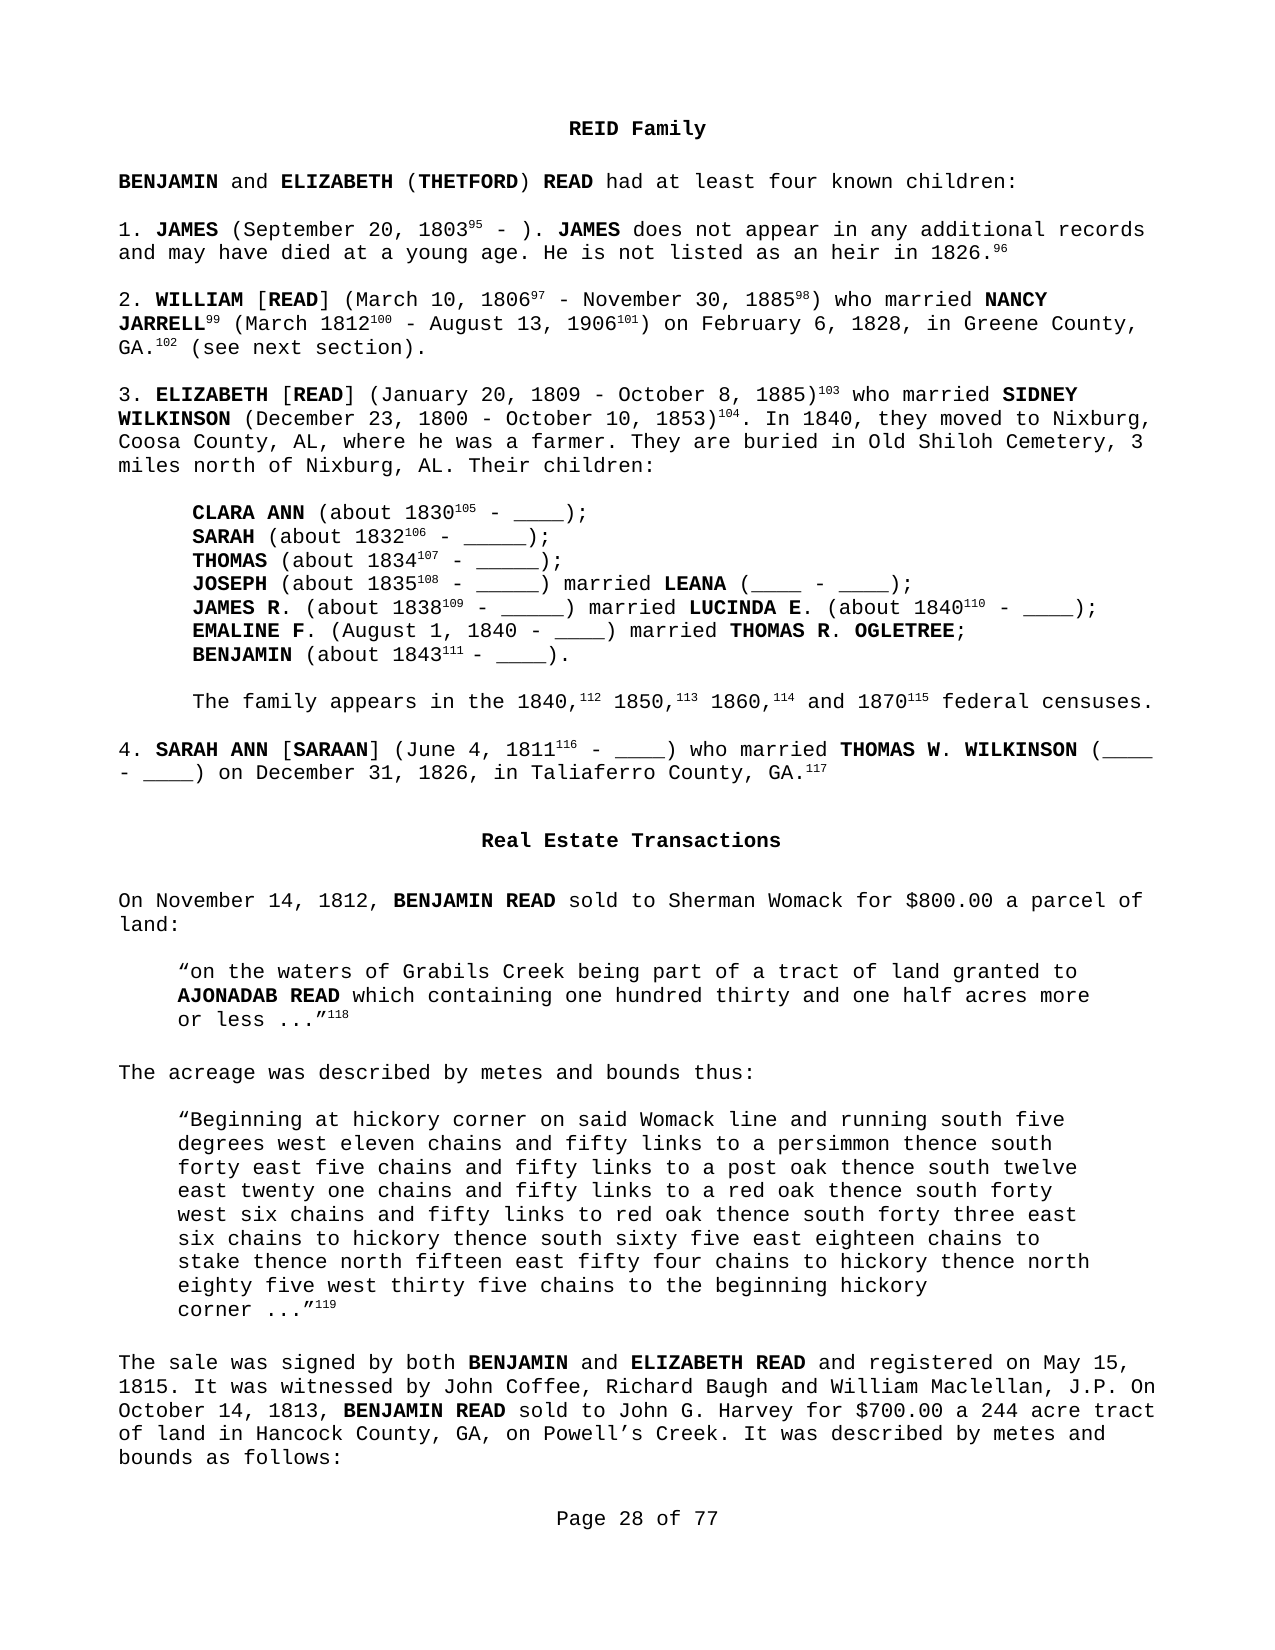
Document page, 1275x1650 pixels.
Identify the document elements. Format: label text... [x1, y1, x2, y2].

text 4. Sarah Ann [Saraan] (June 4, 1811116 - ____) who married Thomas W. Wilkinson (____ - ____) on December 31, 1826, in Taliaferro County, GA.117 [118, 739, 1157, 786]
text “on the waters of Grabils Creek being part of a tract of land granted to Ajonadab Read which containing one hundred thirty and one half acres more or less ...”118 [177, 961, 1098, 1032]
text Emaline F. (August 1, 1840 - ____) married Thomas R. Ogletree; [192, 621, 1157, 644]
text 3. Elizabeth [Read] (January 20, 1809 - October 8, 1885)103 who married Sidney Wilkinson (December 23, 1800 - October 10, 1853)104. In 1840, they moved to Nixburg, Coosa County, AL, where he was a farmer. They are buried in Old Shiloh Cemetery, 3 miles north of Nixburg, AL. Their children: [118, 384, 1157, 479]
text Benjamin and Elizabeth (Thetford) Read had at least four known children: [118, 171, 1157, 195]
text Benjamin (about 1843111 - ____). [192, 644, 1157, 668]
text “Beginning at hickory corner on said Womack line and running south five degrees west eleven chains and fifty links to a persimmon thence south forty east five chains and fifty links to a post oak thence south twelve east twenty one chains and fifty links to a red oak thence south forty west six chains and fifty links to red oak thence south forty three east six chains to hickory thence south sixty five east eighteen chains to stake thence north fifteen east fifty four chains to hickory thence north eighty five west thirty five chains to the beginning hickory corner ...”119 [177, 1109, 1098, 1322]
text 2. William [Read] (March 10, 180697 - November 30, 188598) who married Nancy Jarrell99 (March 1812100 - August 13, 1906101) on February 6, 1828, in Greene County, GA.102 (see next section). [118, 289, 1157, 360]
text The family appears in the 1840,112 1850,113 1860,114 and 1870115 federal censuses. [192, 691, 1157, 715]
text 1. James (September 20, 180395 - ). James does not appear in any additional records and may have died at a young age. He is not listed as an heir in 1826.96 [118, 218, 1157, 266]
text The acreage was described by metes and bounds thus: [118, 1062, 1157, 1086]
text Clara Ann (about 1830105 - ____); [192, 502, 1157, 526]
text James R. (about 1838109 - _____) married Lucinda E. (about 1840110 - ____); [192, 597, 1157, 621]
text Joseph (about 1835108 - _____) married Leana (____ - ____); [192, 573, 1157, 597]
subtitle Real Estate Transactions [118, 831, 1157, 854]
text Sarah (about 1832106 - _____); [192, 526, 1157, 549]
text Thomas (about 1834107 - _____); [192, 549, 1157, 573]
text The sale was signed by both Benjamin and Elizabeth Read and registered on May 15, 1815. It was witnessed by John Coffee, Richard Baugh and William Maclellan, J.P. On October 14, 1813, Benjamin Read sold to John G. Harvey for $700.00 a 244 acre tract of land in Hancock County, GA, on Powell’s Creek. It was described by metes and bounds as follows: [118, 1352, 1157, 1471]
text On November 14, 1812, Benjamin Read sold to Sherman Womack for $800.00 a parcel of land: [118, 890, 1157, 938]
